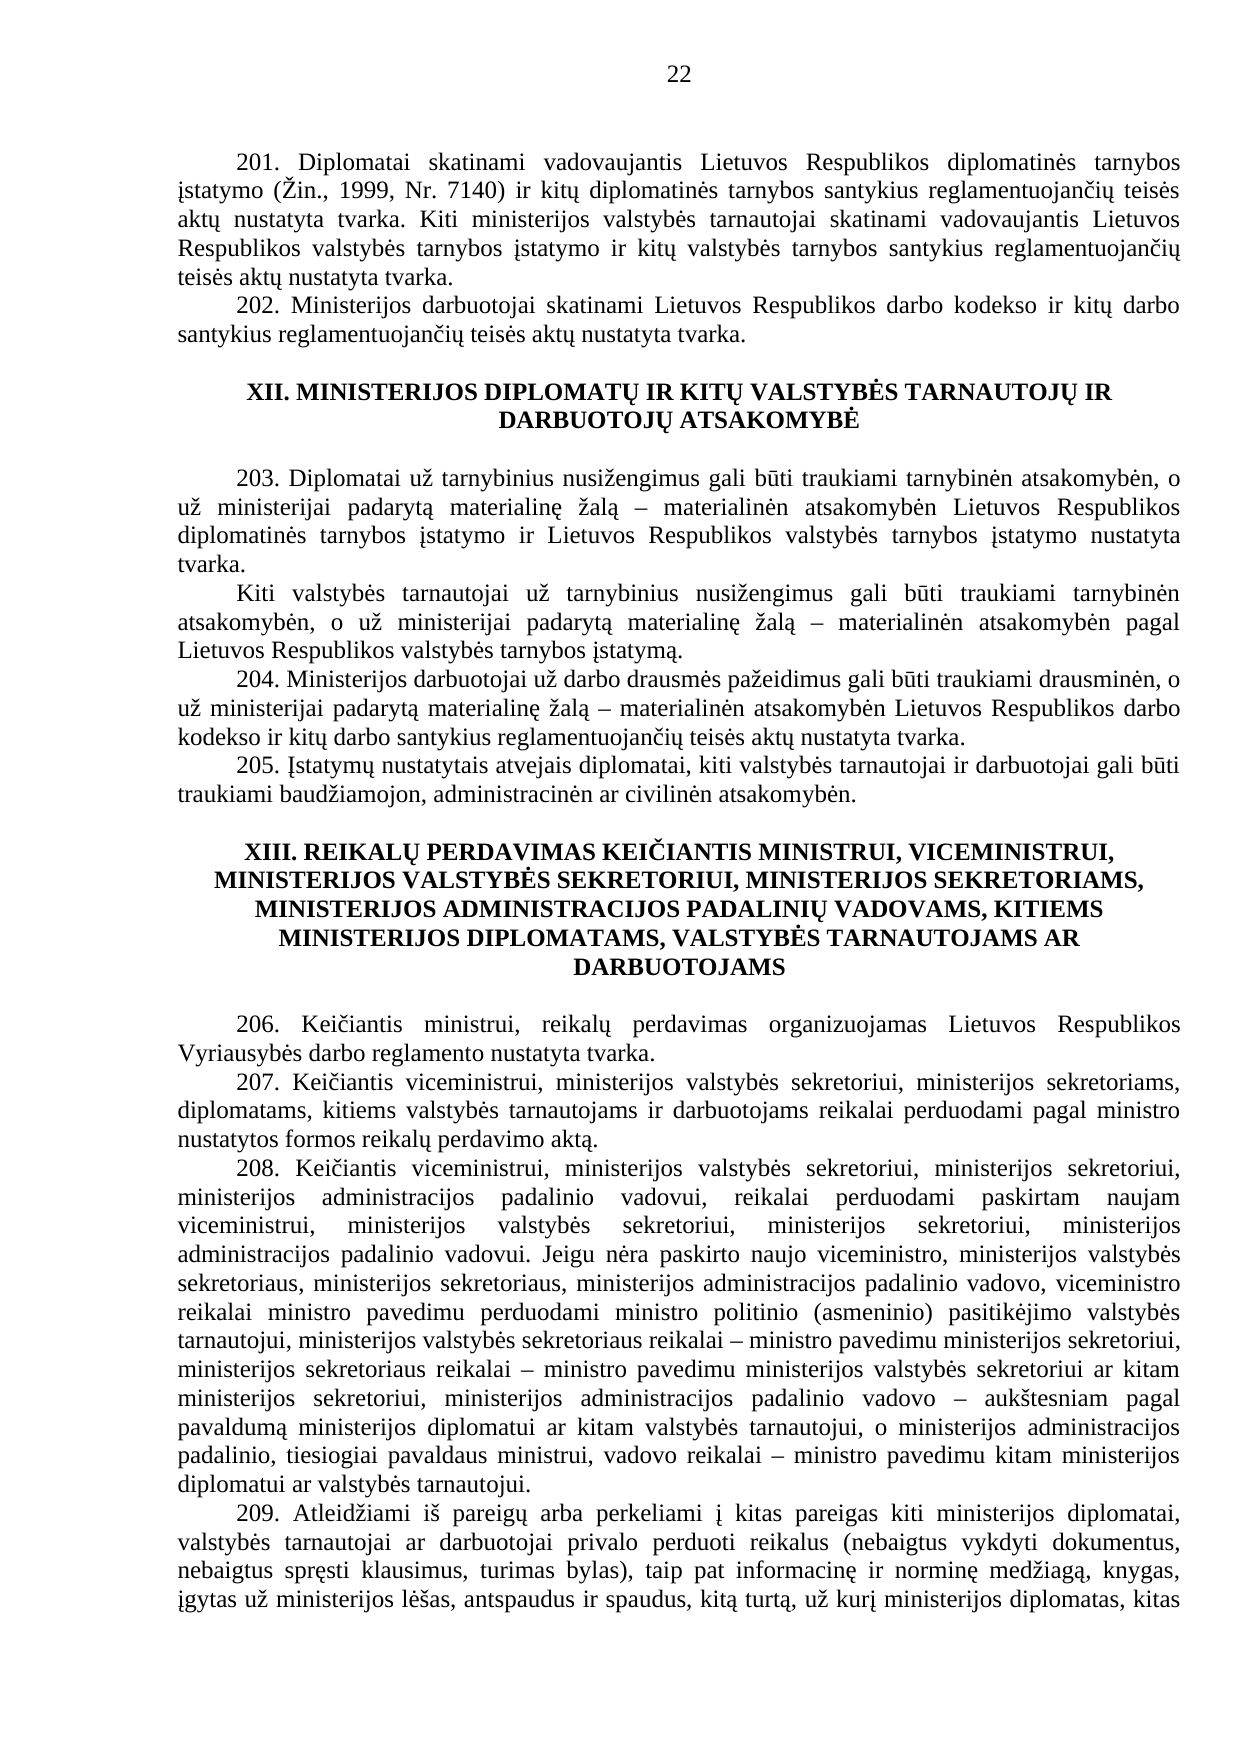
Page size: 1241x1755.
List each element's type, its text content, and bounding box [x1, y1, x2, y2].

text 208. Keičiantis viceministrui, ministerijos valstybės sekretoriui, ministerijos sekretoriui, ministerijos administracijos padalinio vadovui, reikalai perduodami paskirtam naujam viceministrui, ministerijos valstybės sekretoriui, ministerijos sekretoriui, ministerijos administracijos padalinio vadovui. Jeigu nėra paskirto naujo viceministro, ministerijos valstybės sekretoriaus, ministerijos sekretoriaus, ministerijos administracijos padalinio vadovo, viceministro reikalai ministro pavedimu perduodami ministro politinio (asmeninio) pasitikėjimo valstybės tarnautojui, ministerijos valstybės sekretoriaus reikalai – ministro pavedimu ministerijos sekretoriui, ministerijos sekretoriaus reikalai – ministro pavedimu ministerijos valstybės sekretoriui ar kitam ministerijos sekretoriui, ministerijos administracijos padalinio vadovo – aukštesniam pagal pavaldumą ministerijos diplomatui ar kitam valstybės tarnautojui, o ministerijos administracijos padalinio, tiesiogiai pavaldaus ministrui, vadovo reikalai – ministro pavedimu kitam ministerijos diplomatui ar valstybės tarnautojui. [177, 1153, 1181, 1498]
text Kiti valstybės tarnautojai už tarnybinius nusižengimus gali būti traukiami tarnybinėn atsakomybėn, o už ministerijai padarytą materialinę žalą – materialinėn atsakomybėn pagal Lietuvos Respublikos valstybės tarnybos įstatymą. [177, 578, 1181, 664]
text XII. MINISTERIJOS DIPLOMATŲ IR KITŲ VALSTYBĖS TARNAUTOJŲ IR DARBUOTOJŲ ATSAKOMYBĖ [177, 377, 1181, 434]
text 206. Keičiantis ministrui, reikalų perdavimas organizuojamas Lietuvos Respublikos Vyriausybės darbo reglamento nustatyta tvarka. [177, 1009, 1181, 1067]
text 207. Keičiantis viceministrui, ministerijos valstybės sekretoriui, ministerijos sekretoriams, diplomatams, kitiems valstybės tarnautojams ir darbuotojams reikalai perduodami pagal ministro nustatytos formos reikalų perdavimo aktą. [177, 1067, 1181, 1153]
text 201. Diplomatai skatinami vadovaujantis Lietuvos Respublikos diplomatinės tarnybos įstatymo (Žin., 1999, Nr. 7140) ir kitų diplomatinės tarnybos santykius reglamentuojančių teisės aktų nustatyta tvarka. Kiti ministerijos valstybės tarnautojai skatinami vadovaujantis Lietuvos Respublikos valstybės tarnybos įstatymo ir kitų valstybės tarnybos santykius reglamentuojančių teisės aktų nustatyta tvarka. [177, 147, 1181, 291]
text 209. Atleidžiami iš pareigų arba perkeliami į kitas pareigas kiti ministerijos diplomatai, valstybės tarnautojai ar darbuotojai privalo perduoti reikalus (nebaigtus vykdyti dokumentus, nebaigtus spręsti klausimus, turimas bylas), taip pat informacinę ir norminę medžiagą, knygas, įgytas už ministerijos lėšas, antspaudus ir spaudus, kitą turtą, už kurį ministerijos diplomatas, kitas [177, 1498, 1181, 1613]
text 203. Diplomatai už tarnybinius nusižengimus gali būti traukiami tarnybinėn atsakomybėn, o už ministerijai padarytą materialinę žalą – materialinėn atsakomybėn Lietuvos Respublikos diplomatinės tarnybos įstatymo ir Lietuvos Respublikos valstybės tarnybos įstatymo nustatyta tvarka. [177, 463, 1181, 578]
text XIII. REIKALŲ PERDAVIMAS KEIČIANTIS MINISTRUI, VICEMINISTRUI, MINISTERIJOS VALSTYBĖS SEKRETORIUI, MINISTERIJOS SEKRETORIAMS, MINISTERIJOS ADMINISTRACIJOS PADALINIŲ VADOVAMS, KITIEMS MINISTERIJOS DIPLOMATAMS, VALSTYBĖS TARNAUTOJAMS AR DARBUOTOJAMS [177, 837, 1181, 981]
text 205. Įstatymų nustatytais atvejais diplomatai, kiti valstybės tarnautojai ir darbuotojai gali būti traukiami baudžiamojon, administracinėn ar civilinėn atsakomybėn. [177, 751, 1181, 808]
text 202. Ministerijos darbuotojai skatinami Lietuvos Respublikos darbo kodekso ir kitų darbo santykius reglamentuojančių teisės aktų nustatyta tvarka. [177, 291, 1181, 348]
text 204. Ministerijos darbuotojai už darbo drausmės pažeidimus gali būti traukiami drausminėn, o už ministerijai padarytą materialinę žalą – materialinėn atsakomybėn Lietuvos Respublikos darbo kodekso ir kitų darbo santykius reglamentuojančių teisės aktų nustatyta tvarka. [177, 664, 1181, 751]
